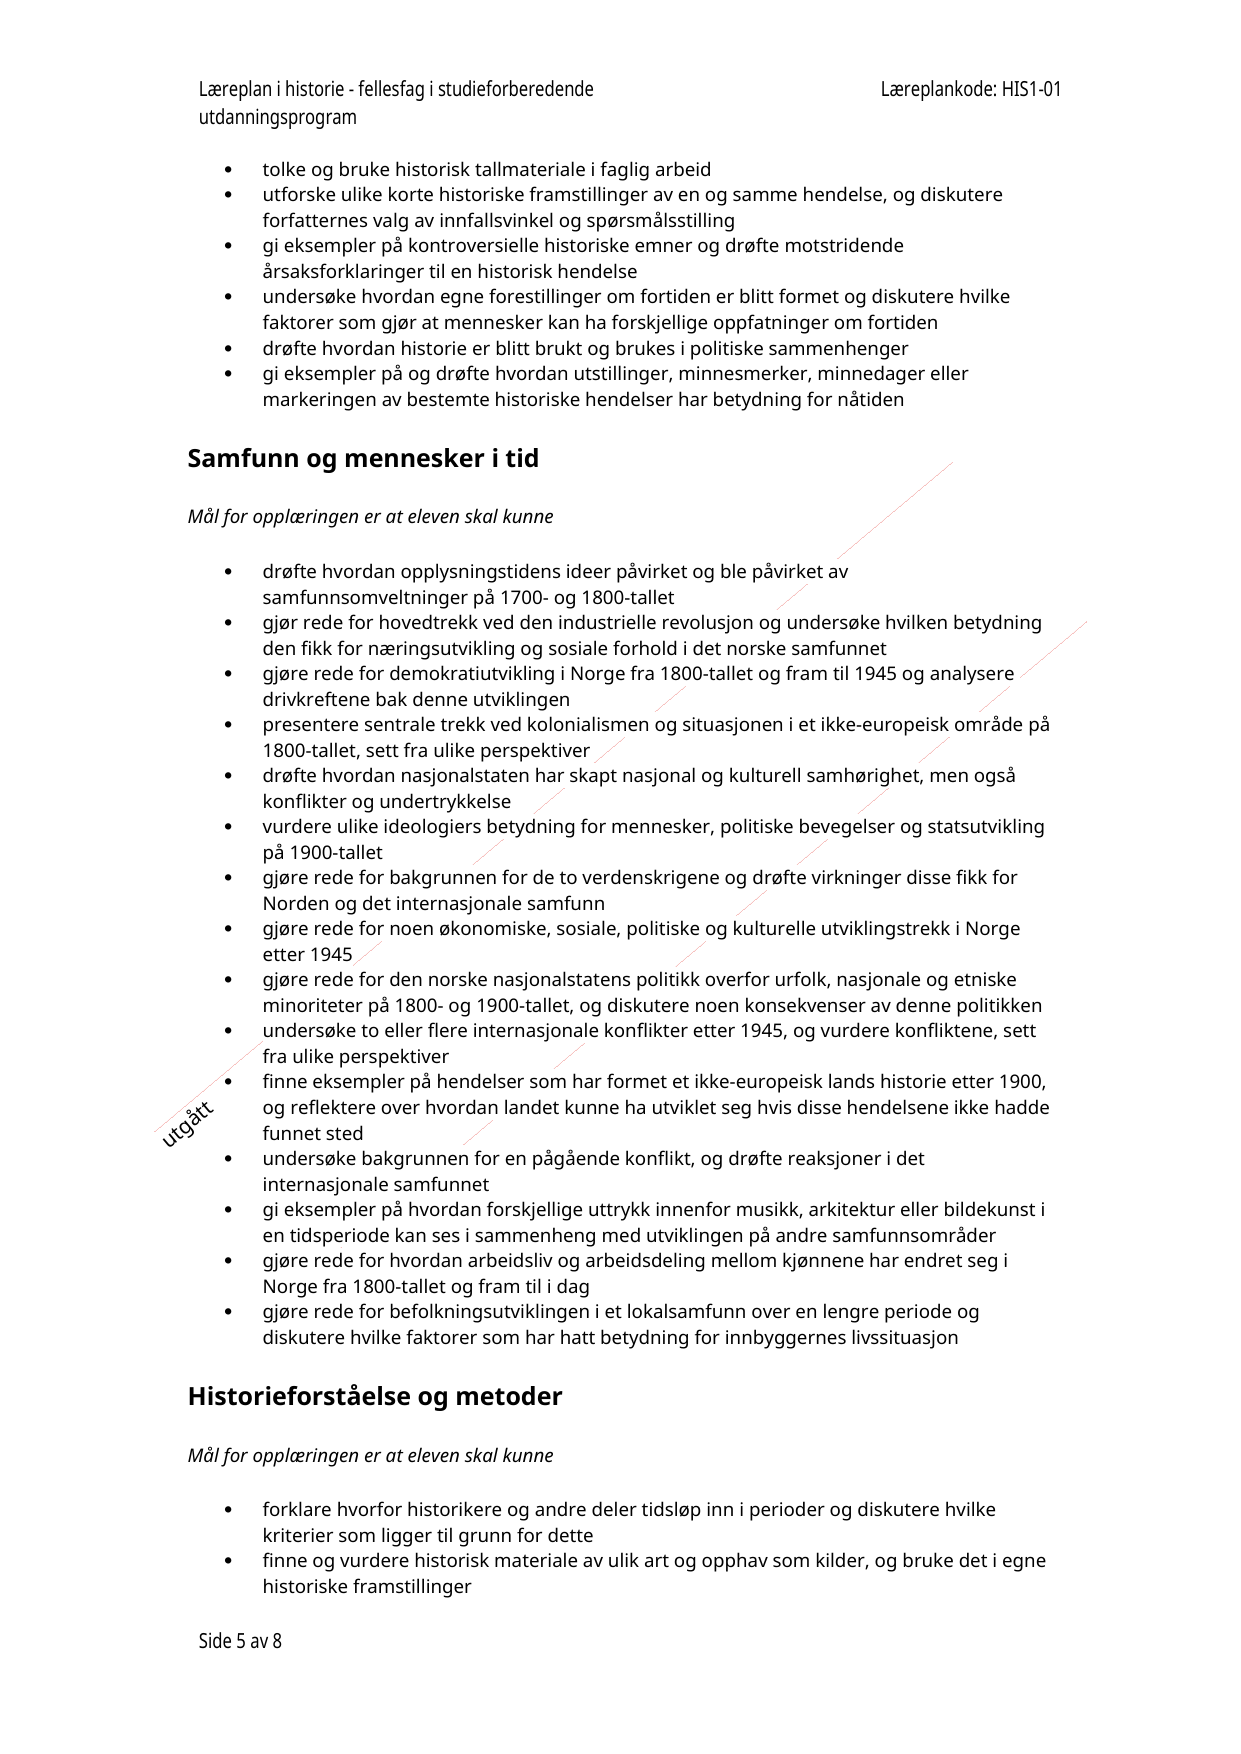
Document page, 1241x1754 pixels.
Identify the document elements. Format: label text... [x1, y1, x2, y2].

list gjøre rede for hvordan arbeidsliv og arbeidsdeling mellom kjønnene har endret seg i Norge fra 1800-tallet og fram til i dag [342, 1247, 1053, 1298]
list gjøre rede for noen økonomiske, sosiale, politiske og kulturelle utviklingstrekk i Norge etter 1945 [677, 916, 1053, 967]
list vurdere ulike ideologiers betydning for mennesker, politiske bevegelser og statsutvikling på 1900-tallet [798, 814, 1053, 865]
text Mål for opplæringen er at eleven skal kunne [561, 1442, 1053, 1467]
list gi eksempler på og drøfte hvordan utstillinger, minnesmerker, minnedager eller markeringen av bestemte historiske hendelser har betydning for nåtiden [905, 360, 1053, 411]
list finne og vurdere historisk materiale av ulik art og opphav som kilder, og bruke det i egne historiske framstillinger [472, 1548, 1053, 1599]
list finne eksempler på hendelser som har formet et ikke-europeisk lands historie etter 1900, og reflektere over hvordan landet kunne ha utviklet seg hvis disse hendelsene ikke hadde funnet sted [465, 1069, 1053, 1145]
list gjøre rede for noen økonomiske, sosiale, politiske og kulturelle utviklingstrekk i Norge etter 1945 [353, 941, 704, 967]
list gi eksempler på kontroversielle historiske emner og drøfte motstridende årsaksforklaringer til en historisk hendelse [638, 233, 1053, 284]
list drøfte hvordan nasjonalstaten har skapt nasjonal og kulturell samhørighet, men også konflikter og undertrykkelse [535, 788, 887, 814]
list utforske ulike korte historiske framstillinger av en og samme hendelse, og diskutere forfatternes valg av innfallsvinkel og spørsmålsstilling [735, 182, 1053, 233]
list gjøre rede for bakgrunnen for de to verdenskrigene og drøfte virkninger disse fikk for Norden og det internasjonale samfunn [605, 890, 765, 916]
text Mål for opplæringen er at eleven skal kunne [561, 504, 901, 529]
list undersøke bakgrunnen for en pågående konflikt, og drøfte reaksjoner i det internasjonale samfunnet [489, 1145, 1053, 1196]
list gjøre rede for befolkningsutviklingen i et lokalsamfunn over en lengre periode og diskutere hvilke faktorer som har hatt betydning for innbyggernes livssituasjon [225, 1298, 1053, 1349]
subtitle Samfunn og mennesker i tid [547, 441, 1053, 474]
list vurdere ulike ideologiers betydning for mennesker, politiske bevegelser og statsutvikling på 1900-tallet [383, 839, 502, 865]
subtitle Historieforståelse og metoder [569, 1379, 1053, 1413]
list gjøre rede for demokratiutvikling i Norge fra 1800-tallet og fram til 1945 og analysere drivkreftene bak denne utviklingen [571, 686, 684, 712]
list gjør rede for hovedtrekk ved den industrielle revolusjon og undersøke hvilken betydning den fikk for næringsutvikling og sosiale forhold i det norske samfunnet [778, 609, 1053, 661]
list forklare hvorfor historikere og andre deler tidsløp inn i perioder og diskutere hvilke kriterier som ligger til grunn for dette [594, 1497, 1053, 1548]
list gjøre rede for demokratiutvikling i Norge fra 1800-tallet og fram til 1945 og analysere drivkreftene bak denne utviklingen [981, 661, 1053, 712]
list gjøre rede for demokratiutvikling i Norge fra 1800-tallet og fram til 1945 og analysere drivkreftene bak denne utviklingen [656, 686, 1008, 712]
list drøfte hvordan opplysningstidens ideer påvirket og ble påvirket av samfunnsomveltninger på 1700- og 1800-tallet [675, 584, 805, 609]
list drøfte hvordan opplysningstidens ideer påvirket og ble påvirket av samfunnsomveltninger på 1700- og 1800-tallet [225, 558, 836, 609]
list tolke og bruke historisk tallmateriale i faglig arbeid [712, 156, 1053, 182]
text Mål for opplæringen er at eleven skal kunne [874, 504, 1053, 529]
list gjør rede for hovedtrekk ved den industrielle revolusjon og undersøke hvilken betydning den fikk for næringsutvikling og sosiale forhold i det norske samfunnet [225, 609, 776, 661]
list gjøre rede for bakgrunnen for de to verdenskrigene og drøfte virkninger disse fikk for Norden og det internasjonale samfunn [737, 865, 1053, 916]
list drøfte hvordan historie er blitt brukt og brukes i politiske sammenhenger [909, 335, 1053, 360]
list presentere sentrale trekk ved kolonialismen og situasjonen i et ikke-europeisk område på 1800-tallet, sett fra ulike perspektiver [920, 712, 1053, 763]
list undersøke hvordan egne forestillinger om fortiden er blitt formet og diskutere hvilke faktorer som gjør at mennesker kan ha forskjellige oppfatninger om fortiden [939, 284, 1053, 335]
list gjøre rede for hvordan arbeidsliv og arbeidsdeling mellom kjønnene har endret seg i Norge fra 1800-tallet og fram til i dag [225, 1247, 340, 1298]
list presentere sentrale trekk ved kolonialismen og situasjonen i et ikke-europeisk område på 1800-tallet, sett fra ulike perspektiver [596, 737, 947, 763]
list vurdere ulike ideologiers betydning for mennesker, politiske bevegelser og statsutvikling på 1900-tallet [474, 839, 826, 865]
list undersøke to eller flere internasjonale konflikter etter 1945, og vurdere konfliktene, sett fra ulike perspektiver [555, 1018, 1053, 1069]
list undersøke to eller flere internasjonale konflikter etter 1945, og vurdere konfliktene, sett fra ulike perspektiver [449, 1043, 583, 1069]
list drøfte hvordan opplysningstidens ideer påvirket og ble påvirket av samfunnsomveltninger på 1700- og 1800-tallet [779, 558, 1053, 609]
list drøfte hvordan nasjonalstaten har skapt nasjonal og kulturell samhørighet, men også konflikter og undertrykkelse [859, 763, 1053, 814]
